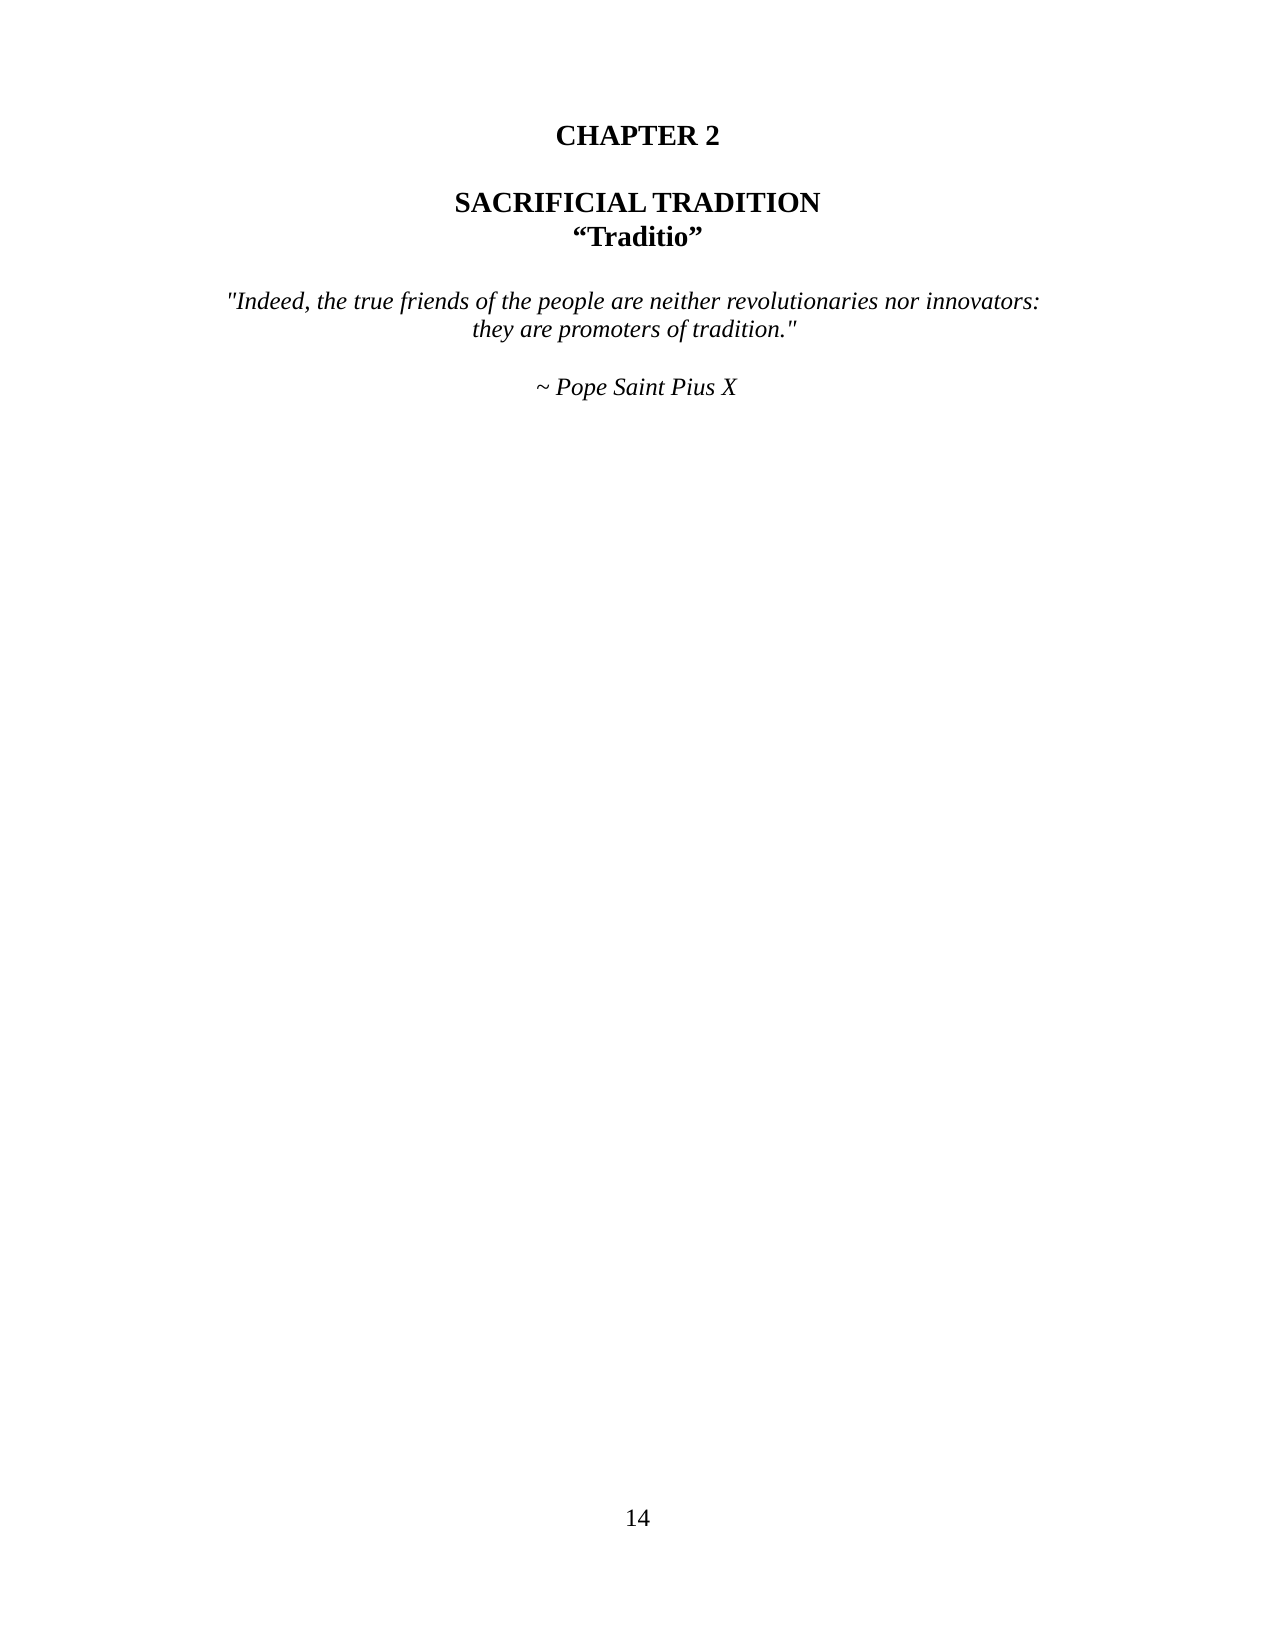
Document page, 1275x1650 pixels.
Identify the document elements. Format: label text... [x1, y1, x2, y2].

text they are promoters of tradition." [118, 314, 1157, 343]
text ~ Pope Saint Pius X [118, 372, 1157, 401]
text "Indeed, the true friends of the people are neither revolutionaries nor innovators: [118, 286, 1157, 314]
text CHAPTER 2 [118, 118, 1157, 152]
text SACRIFICIAL TRADITION [118, 185, 1157, 219]
text “Traditio” [118, 219, 1157, 252]
